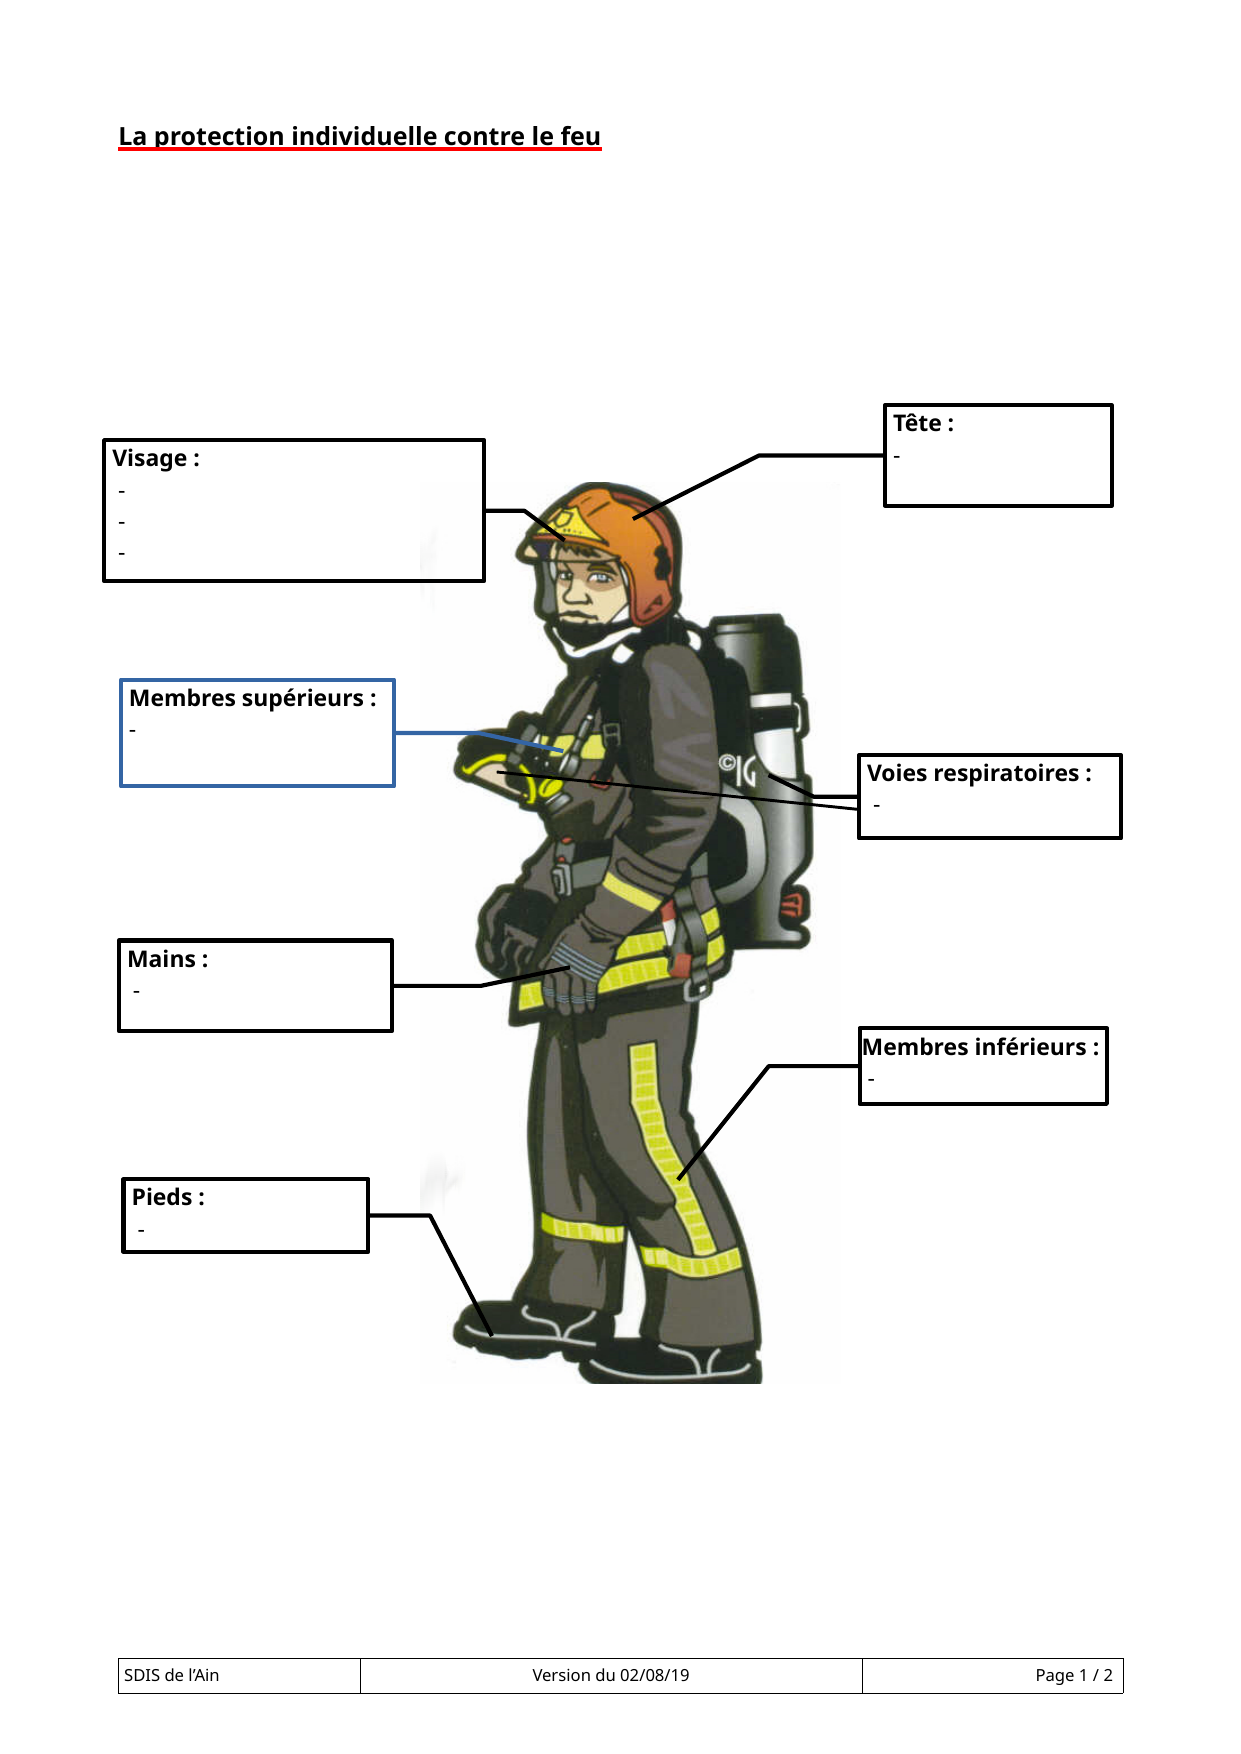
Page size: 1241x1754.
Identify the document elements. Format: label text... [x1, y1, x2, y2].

picture [420, 482, 482, 579]
text La protection individuelle contre le feu [118, 118, 1122, 152]
picture [420, 482, 841, 1384]
